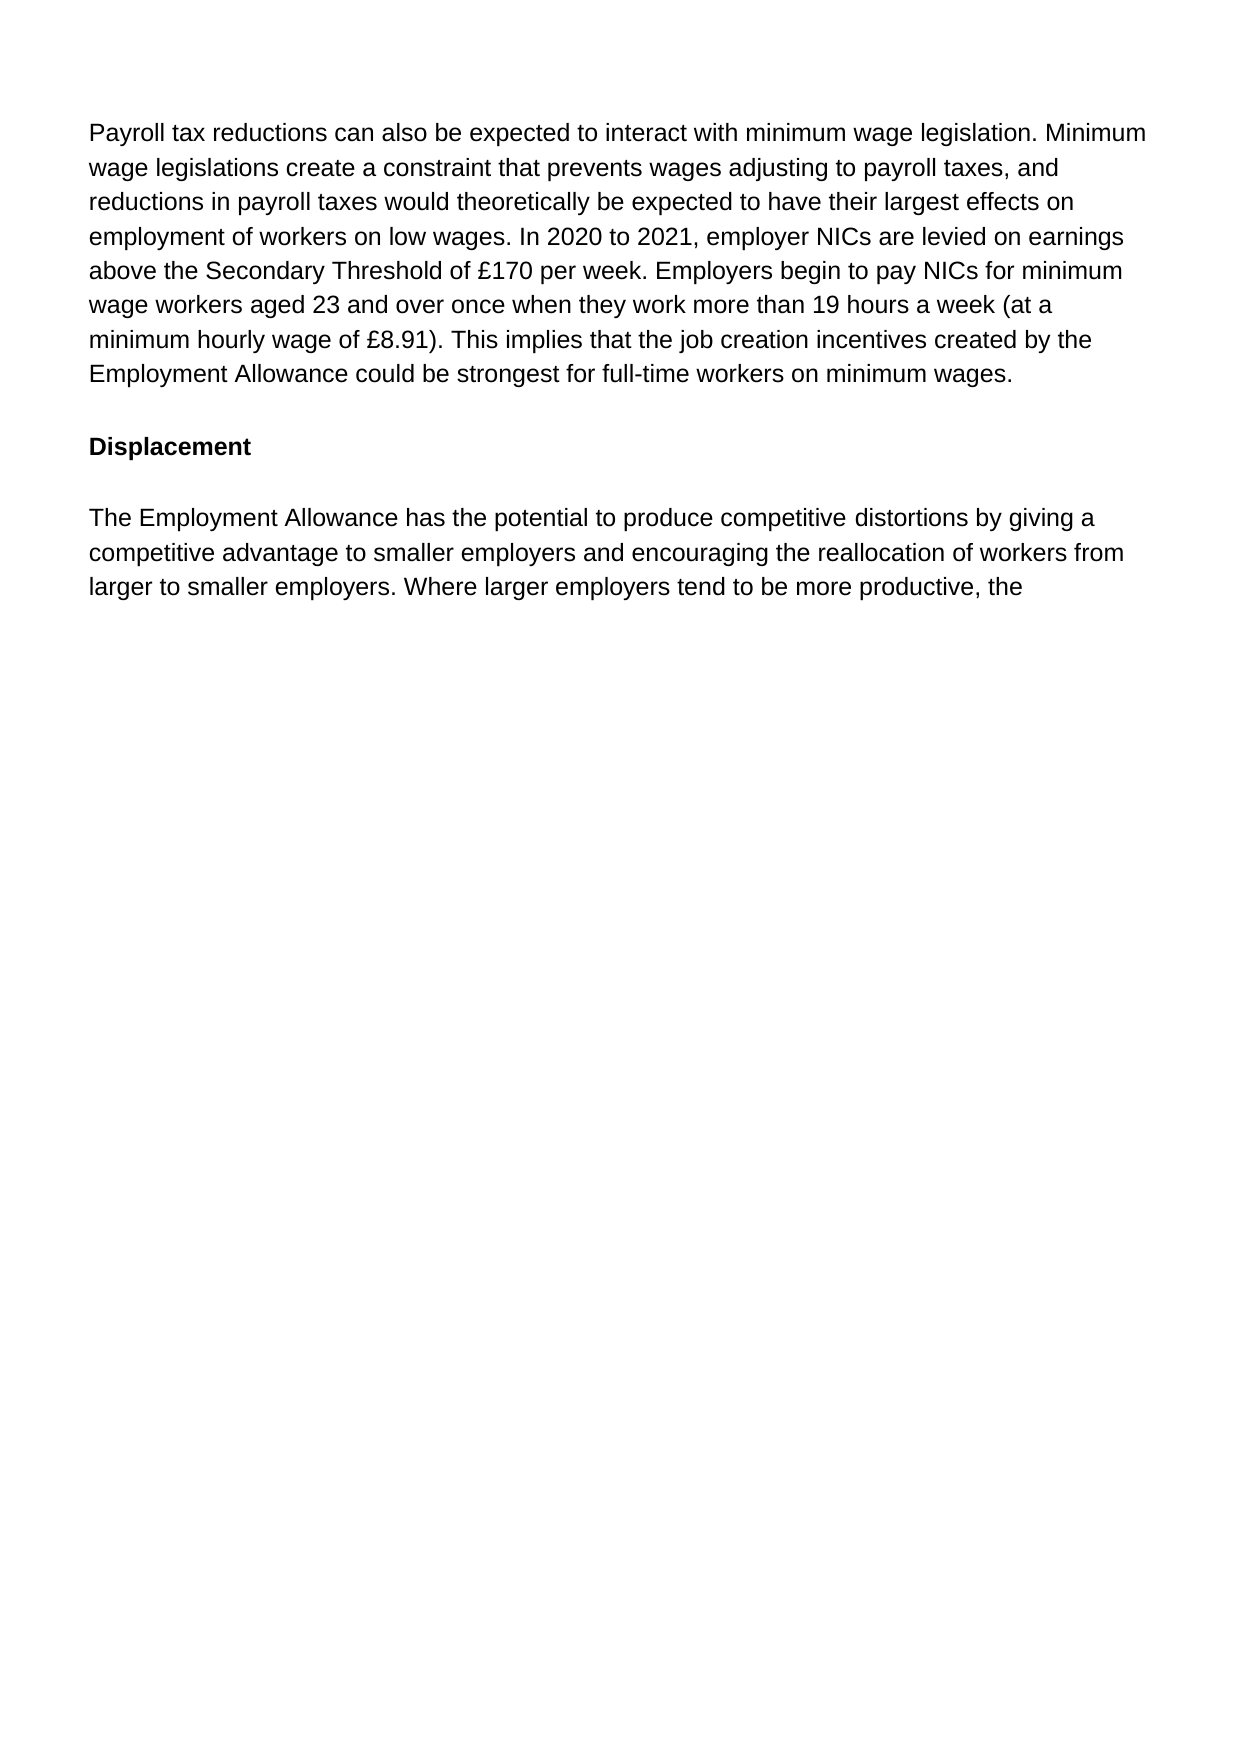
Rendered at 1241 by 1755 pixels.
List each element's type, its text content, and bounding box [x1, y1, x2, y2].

list Payroll tax reductions can also be expected to interact with minimum wage legislation. Minimum wage legislations create a constraint that prevents wages adjusting to payroll taxes, and reductions in payroll taxes would theoretically be expected to have their largest effects on employment of workers on low wages. In 2020 to 2021, employer NICs are levied on earnings above the Secondary Threshold of £170 per week. Employers begin to pay NICs for minimum wage workers aged 23 and over once when they work more than 19 hours a week (at a minimum hourly wage of £8.91). This implies that the job creation incentives created by the Employment Allowance could be strongest for full-time workers on minimum wages. [89, 118, 1152, 388]
list The Employment Allowance has the potential to produce competitive distortions by giving a competitive advantage to smaller employers and encouraging the reallocation of workers from larger to smaller employers. Where larger employers tend to be more productive, the [89, 503, 1152, 601]
list Displacement [89, 431, 1152, 460]
